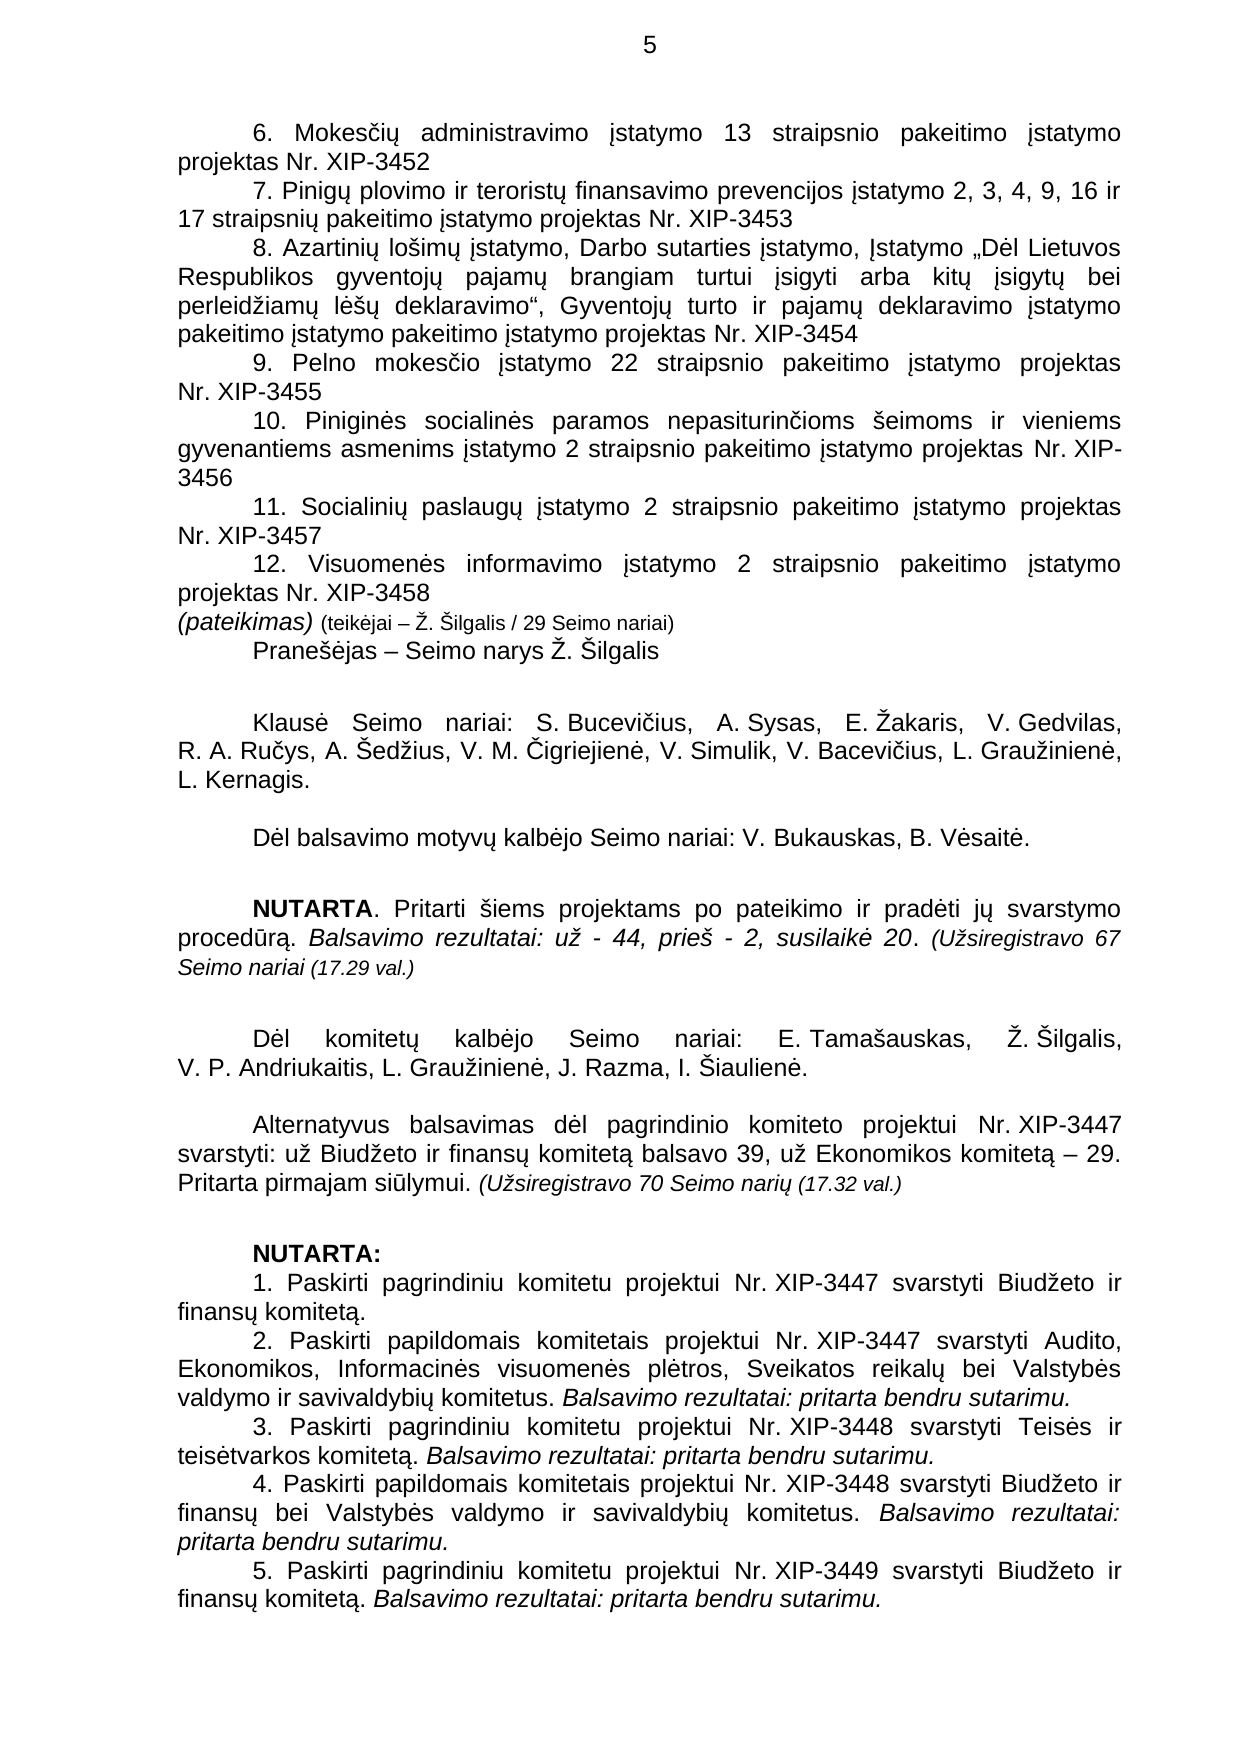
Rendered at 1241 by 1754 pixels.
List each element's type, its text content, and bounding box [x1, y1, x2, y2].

text 10. Piniginės socialinės paramos nepasiturinčioms šeimoms ir vieniems gyvenantiems asmenims įstatymo 2 straipsnio pakeitimo įstatymo projektas Nr. XIP-3456 [177, 406, 1122, 492]
text 5. Paskirti pagrindiniu komitetu projektui Nr. XIP-3449 svarstyti Biudžeto ir finansų komitetą. Balsavimo rezultatai: pritarta bendru sutarimu. [177, 1556, 1122, 1613]
text Klausė Seimo nariai: S. Bucevičius, A. Sysas, E. Žakaris, V. Gedvilas, R. A. Ručys, A. Šedžius, V. M. Čigriejienė, V. Simulik, V. Bacevičius, L. Graužinienė, L. Kernagis. [177, 707, 1122, 794]
text 3. Paskirti pagrindiniu komitetu projektui Nr. XIP-3448 svarstyti Teisės ir teisėtvarkos komitetą. Balsavimo rezultatai: pritarta bendru sutarimu. [177, 1412, 1122, 1469]
text 12. Visuomenės informavimo įstatymo 2 straipsnio pakeitimo įstatymo projektas Nr. XIP-3458 [177, 549, 1122, 607]
text NUTARTA: [177, 1239, 1122, 1268]
text 8. Azartinių lošimų įstatymo, Darbo sutarties įstatymo, Įstatymo „Dėl Lietuvos Respublikos gyventojų pajamų brangiam turtui įsigyti arba kitų įsigytų bei perleidžiamų lėšų deklaravimo“, Gyventojų turto ir pajamų deklaravimo įstatymo pakeitimo įstatymo pakeitimo įstatymo projektas Nr. XIP-3454 [177, 233, 1122, 348]
text Pranešėjas – Seimo narys Ž. Šilgalis [177, 636, 1122, 664]
text 11. Socialinių paslaugų įstatymo 2 straipsnio pakeitimo įstatymo projektas Nr. XIP-3457 [177, 492, 1122, 549]
text 1. Paskirti pagrindiniu komitetu projektui Nr. XIP-3447 svarstyti Biudžeto ir finansų komitetą. [177, 1268, 1122, 1326]
text Dėl balsavimo motyvų kalbėjo Seimo nariai: V. Bukauskas, B. Vėsaitė. [177, 822, 1122, 851]
text (pateikimas) (teikėjai – Ž. Šilgalis / 29 Seimo nariai) [177, 607, 1122, 636]
text Dėl komitetų kalbėjo Seimo nariai: E. Tamašauskas, Ž. Šilgalis, V. P. Andriukaitis, L. Graužinienė, J. Razma, I. Šiaulienė. [177, 1024, 1122, 1081]
text 4. Paskirti papildomais komitetais projektui Nr. XIP-3448 svarstyti Biudžeto ir finansų bei Valstybės valdymo ir savivaldybių komitetus. Balsavimo rezultatai: pritarta bendru sutarimu. [177, 1469, 1122, 1556]
text 6. Mokesčių administravimo įstatymo 13 straipsnio pakeitimo įstatymo projektas Nr. XIP-3452 [177, 118, 1122, 176]
text 2. Paskirti papildomais komitetais projektui Nr. XIP-3447 svarstyti Audito, Ekonomikos, Informacinės visuomenės plėtros, Sveikatos reikalų bei Valstybės valdymo ir savivaldybių komitetus. Balsavimo rezultatai: pritarta bendru sutarimu. [177, 1326, 1122, 1412]
text NUTARTA. Pritarti šiems projektams po pateikimo ir pradėti jų svarstymo procedūrą. Balsavimo rezultatai: už - 44, prieš - 2, susilaikė 20. (Užsiregistravo 67 Seimo nariai (17.29 val.) [177, 894, 1122, 981]
text Alternatyvus balsavimas dėl pagrindinio komiteto projektui Nr. XIP-3447 svarstyti: už Biudžeto ir finansų komitetą balsavo 39, už Ekonomikos komitetą – 29. Pritarta pirmajam siūlymui. (Užsiregistravo 70 Seimo narių (17.32 val.) [177, 1110, 1122, 1196]
text 9. Pelno mokesčio įstatymo 22 straipsnio pakeitimo įstatymo projektas Nr. XIP-3455 [177, 348, 1122, 406]
text 7. Pinigų plovimo ir teroristų finansavimo prevencijos įstatymo 2, 3, 4, 9, 16 ir 17 straipsnių pakeitimo įstatymo projektas Nr. XIP-3453 [177, 176, 1122, 233]
